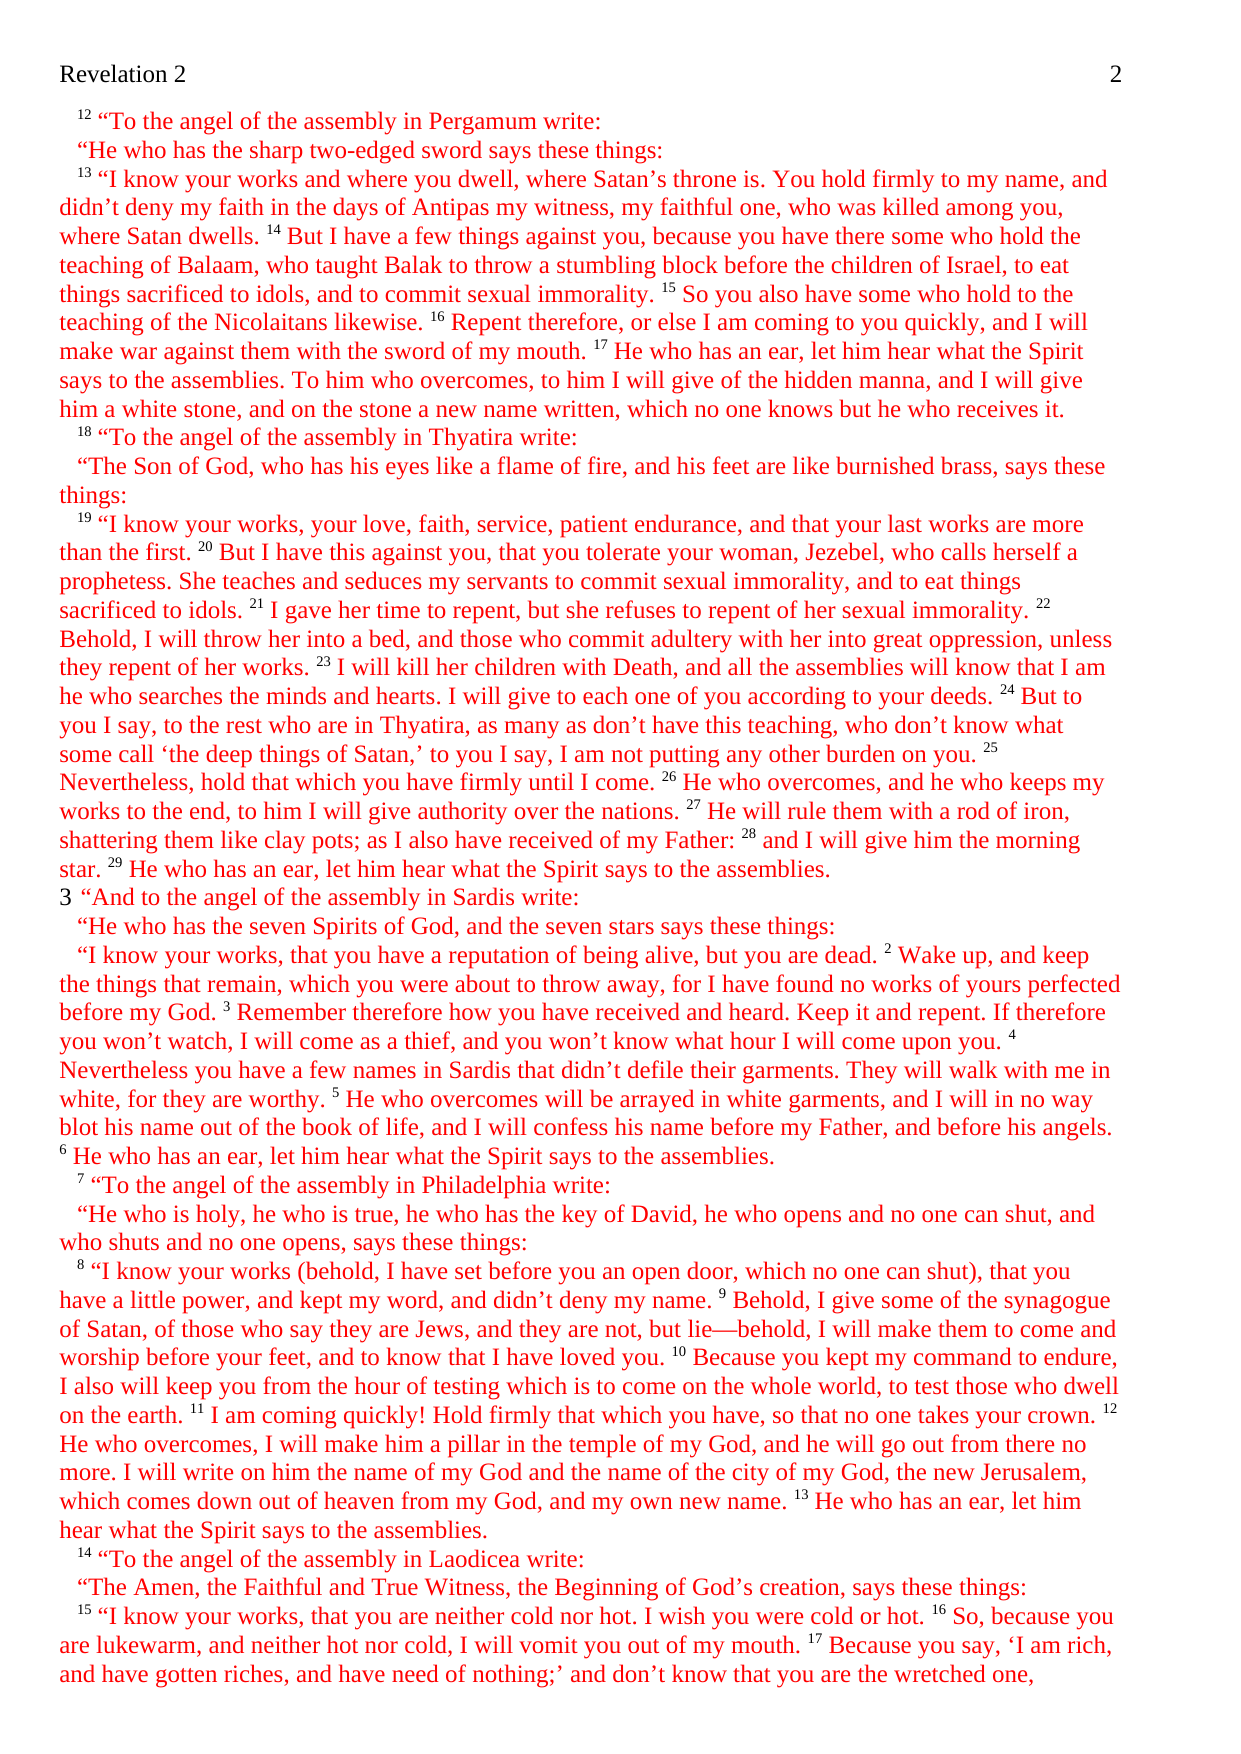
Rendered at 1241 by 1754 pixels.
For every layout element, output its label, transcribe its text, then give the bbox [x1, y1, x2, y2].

text 7 “To the angel of the assembly in Philadelphia write: [59, 1170, 1122, 1199]
text 3“And to the angel of the assembly in Sardis write: [59, 882, 1122, 911]
text 8 “I know your works (behold, I have set before you an open door, which no one can shut), that you have a little power, and kept my word, and didn’t deny my name. 9 Behold, I give some of the synagogue of Satan, of those who say they are Jews, and they are not, but lie—behold, I will make them to come and worship before your feet, and to know that I have loved you. 10 Because you kept my command to endure, I also will keep you from the hour of testing which is to come on the whole world, to test those who dwell on the earth. 11 I am coming quickly! Hold firmly that which you have, so that no one takes your crown. 12 He who overcomes, I will make him a pillar in the temple of my God, and he will go out from there no more. I will write on him the name of my God and the name of the city of my God, the new Jerusalem, which comes down out of heaven from my God, and my own new name. 13 He who has an ear, let him hear what the Spirit says to the assemblies. [59, 1256, 1122, 1544]
text 18 “To the angel of the assembly in Thyatira write: [59, 422, 1122, 451]
text “I know your works, that you have a reputation of being alive, but you are dead. 2 Wake up, and keep the things that remain, which you were about to throw away, for I have found no works of yours perfected before my God. 3 Remember therefore how you have received and heard. Keep it and repent. If therefore you won’t watch, I will come as a thief, and you won’t know what hour I will come upon you. 4 Nevertheless you have a few names in Sardis that didn’t defile their garments. They will walk with me in white, for they are worthy. 5 He who overcomes will be arrayed in white garments, and I will in no way blot his name out of the book of life, and I will confess his name before my Father, and before his angels. 6 He who has an ear, let him hear what the Spirit says to the assemblies. [59, 940, 1122, 1170]
text “The Amen, the Faithful and True Witness, the Beginning of God’s creation, says these things: [59, 1572, 1122, 1601]
text 15 “I know your works, that you are neither cold nor hot. I wish you were cold or hot. 16 So, because you are lukewarm, and neither hot nor cold, I will vomit you out of my mouth. 17 Because you say, ‘I am rich, and have gotten riches, and have need of nothing;’ and don’t know that you are the wretched one, [59, 1601, 1122, 1687]
text 13 “I know your works and where you dwell, where Satan’s throne is. You hold firmly to my name, and didn’t deny my faith in the days of Antipas my witness, my faithful one, who was killed among you, where Satan dwells. 14 But I have a few things against you, because you have there some who hold the teaching of Balaam, who taught Balak to throw a stumbling block before the children of Israel, to eat things sacrificed to idols, and to commit sexual immorality. 15 So you also have some who hold to the teaching of the Nicolaitans likewise. 16 Repent therefore, or else I am coming to you quickly, and I will make war against them with the sword of my mouth. 17 He who has an ear, let him hear what the Spirit says to the assemblies. To him who overcomes, to him I will give of the hidden manna, and I will give him a white stone, and on the stone a new name written, which no one knows but he who receives it. [59, 164, 1122, 422]
text 12 “To the angel of the assembly in Pergamum write: [59, 106, 1122, 135]
text “He who has the seven Spirits of God, and the seven stars says these things: [59, 911, 1122, 940]
text 19 “I know your works, your love, faith, service, patient endurance, and that your last works are more than the first. 20 But I have this against you, that you tolerate your woman, Jezebel, who calls herself a prophetess. She teaches and seduces my servants to commit sexual immorality, and to eat things sacrificed to idols. 21 I gave her time to repent, but she refuses to repent of her sexual immorality. 22 Behold, I will throw her into a bed, and those who commit adultery with her into great oppression, unless they repent of her works. 23 I will kill her children with Death, and all the assemblies will know that I am he who searches the minds and hearts. I will give to each one of you according to your deeds. 24 But to you I say, to the rest who are in Thyatira, as many as don’t have this teaching, who don’t know what some call ‘the deep things of Satan,’ to you I say, I am not putting any other burden on you. 25 Nevertheless, hold that which you have firmly until I come. 26 He who overcomes, and he who keeps my works to the end, to him I will give authority over the nations. 27 He will rule them with a rod of iron, shattering them like clay pots; as I also have received of my Father: 28 and I will give him the morning star. 29 He who has an ear, let him hear what the Spirit says to the assemblies. [59, 509, 1122, 882]
text “He who is holy, he who is true, he who has the key of David, he who opens and no one can shut, and who shuts and no one opens, says these things: [59, 1199, 1122, 1256]
text “He who has the sharp two-edged sword says these things: [59, 135, 1122, 164]
text 14 “To the angel of the assembly in Laodicea write: [59, 1544, 1122, 1572]
text “The Son of God, who has his eyes like a flame of fire, and his feet are like burnished brass, says these things: [59, 451, 1122, 509]
